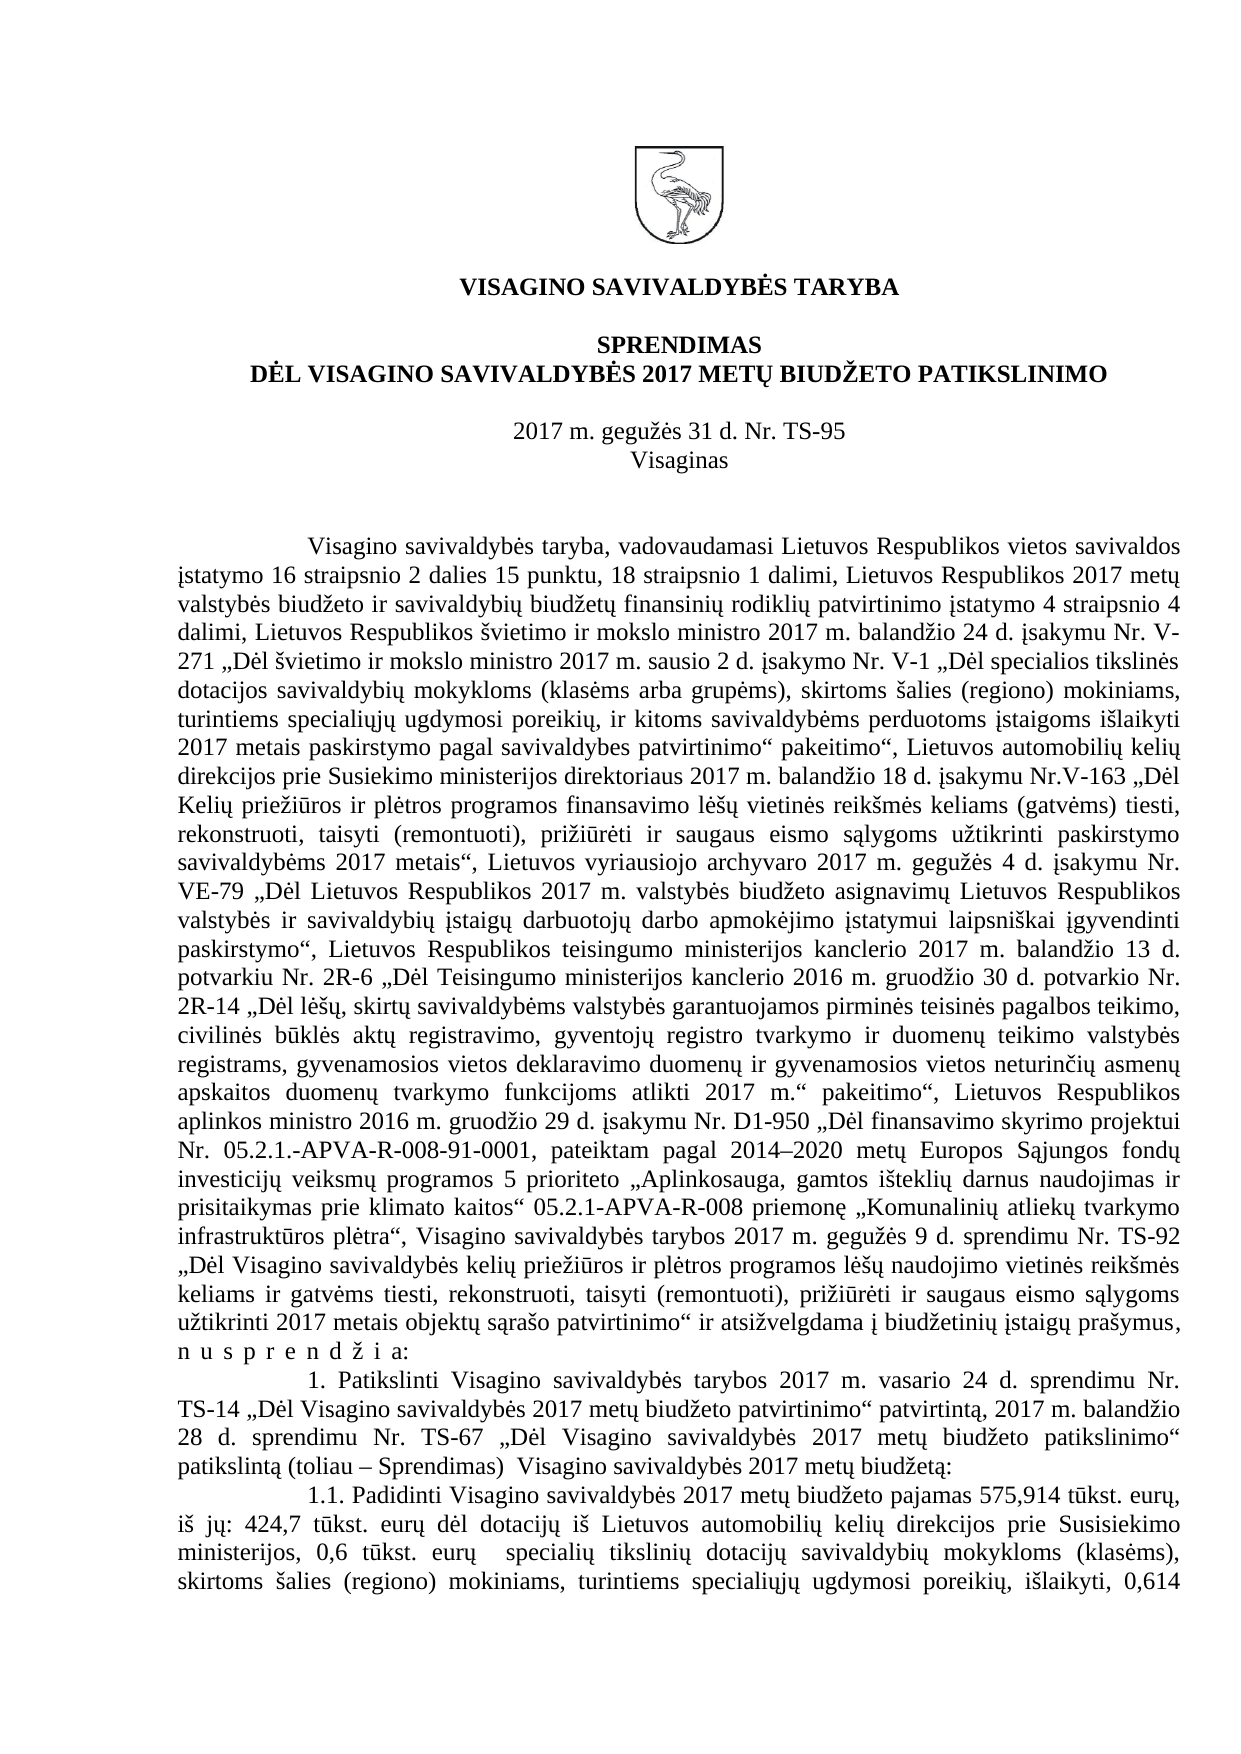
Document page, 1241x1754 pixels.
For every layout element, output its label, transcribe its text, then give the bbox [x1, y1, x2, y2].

text dėl visagino savivaldybės 2017 metų biudžeto patikslinimo [177, 359, 1181, 387]
text Visaginas [177, 445, 1181, 474]
text visagino savivaldybės taryba [177, 272, 1181, 301]
text 2017 m. gegužės 31 d. Nr. TS-95 [177, 416, 1181, 445]
text 1.1. Padidinti Visagino savivaldybės 2017 metų biudžeto pajamas 575,914 tūkst. eurų, iš jų: 424,7 tūkst. eurų dėl dotacijų iš Lietuvos automobilių kelių direkcijos prie Susisiekimo ministerijos, 0,6 tūkst. eurų specialių tikslinių dotacijų savivaldybių mokykloms (klasėms), skirtoms šalies (regiono) mokiniams, turintiems specialiųjų ugdymosi poreikių, išlaikyti, 0,614 [177, 1480, 1181, 1595]
text Visagino savivaldybės taryba, vadovaudamasi Lietuvos Respublikos vietos savivaldos įstatymo 16 straipsnio 2 dalies 15 punktu, 18 straipsnio 1 dalimi, Lietuvos Respublikos 2017 metų valstybės biudžeto ir savivaldybių biudžetų finansinių rodiklių patvirtinimo įstatymo 4 straipsnio 4 dalimi, Lietuvos Respublikos švietimo ir mokslo ministro 2017 m. balandžio 24 d. įsakymu Nr. V-271 „Dėl švietimo ir mokslo ministro 2017 m. sausio 2 d. įsakymo Nr. V-1 „Dėl specialios tikslinės dotacijos savivaldybių mokykloms (klasėms arba grupėms), skirtoms šalies (regiono) mokiniams, turintiems specialiųjų ugdymosi poreikių, ir kitoms savivaldybėms perduotoms įstaigoms išlaikyti 2017 metais paskirstymo pagal savivaldybes patvirtinimo“ pakeitimo“, Lietuvos automobilių kelių direkcijos prie Susiekimo ministerijos direktoriaus 2017 m. balandžio 18 d. įsakymu Nr.V-163 „Dėl Kelių priežiūros ir plėtros programos finansavimo lėšų vietinės reikšmės keliams (gatvėms) tiesti, rekonstruoti, taisyti (remontuoti), prižiūrėti ir saugaus eismo sąlygoms užtikrinti paskirstymo savivaldybėms 2017 metais“, Lietuvos vyriausiojo archyvaro 2017 m. gegužės 4 d. įsakymu Nr. VE-79 „Dėl Lietuvos Respublikos 2017 m. valstybės biudžeto asignavimų Lietuvos Respublikos valstybės ir savivaldybių įstaigų darbuotojų darbo apmokėjimo įstatymui laipsniškai įgyvendinti paskirstymo“, Lietuvos Respublikos teisingumo ministerijos kanclerio 2017 m. balandžio 13 d. potvarkiu Nr. 2R-6 „Dėl Teisingumo ministerijos kanclerio 2016 m. gruodžio 30 d. potvarkio Nr. 2R-14 „Dėl lėšų, skirtų savivaldybėms valstybės garantuojamos pirminės teisinės pagalbos teikimo, civilinės būklės aktų registravimo, gyventojų registro tvarkymo ir duomenų teikimo valstybės registrams, gyvenamosios vietos deklaravimo duomenų ir gyvenamosios vietos neturinčių asmenų apskaitos duomenų tvarkymo funkcijoms atlikti 2017 m.“ pakeitimo“, Lietuvos Respublikos aplinkos ministro 2016 m. gruodžio 29 d. įsakymu Nr. D1-950 „Dėl finansavimo skyrimo projektui Nr. 05.2.1.-APVA-R-008-91-0001, pateiktam pagal 2014–2020 metų Europos Sąjungos fondų investicijų veiksmų programos 5 prioriteto „Aplinkosauga, gamtos išteklių darnus naudojimas ir prisitaikymas prie klimato kaitos“ 05.2.1-APVA-R-008 priemonę „Komunalinių atliekų tvarkymo infrastruktūros plėtra“, Visagino savivaldybės tarybos 2017 m. gegužės 9 d. sprendimu Nr. TS-92 „Dėl Visagino savivaldybės kelių priežiūros ir plėtros programos lėšų naudojimo vietinės reikšmės keliams ir gatvėms tiesti, rekonstruoti, taisyti (remontuoti), prižiūrėti ir saugaus eismo sąlygoms užtikrinti 2017 metais objektų sąrašo patvirtinimo“ ir atsižvelgdama į biudžetinių įstaigų prašymus, nusprendžia: [177, 531, 1181, 1365]
text 1. Patikslinti Visagino savivaldybės tarybos 2017 m. vasario 24 d. sprendimu Nr. TS-14 „Dėl Visagino savivaldybės 2017 metų biudžeto patvirtinimo“ patvirtintą, 2017 m. balandžio 28 d. sprendimu Nr. TS-67 „Dėl Visagino savivaldybės 2017 metų biudžeto patikslinimo“ patikslintą (toliau – Sprendimas) Visagino savivaldybės 2017 metų biudžetą: [177, 1365, 1181, 1480]
text sprendimas [177, 330, 1181, 359]
